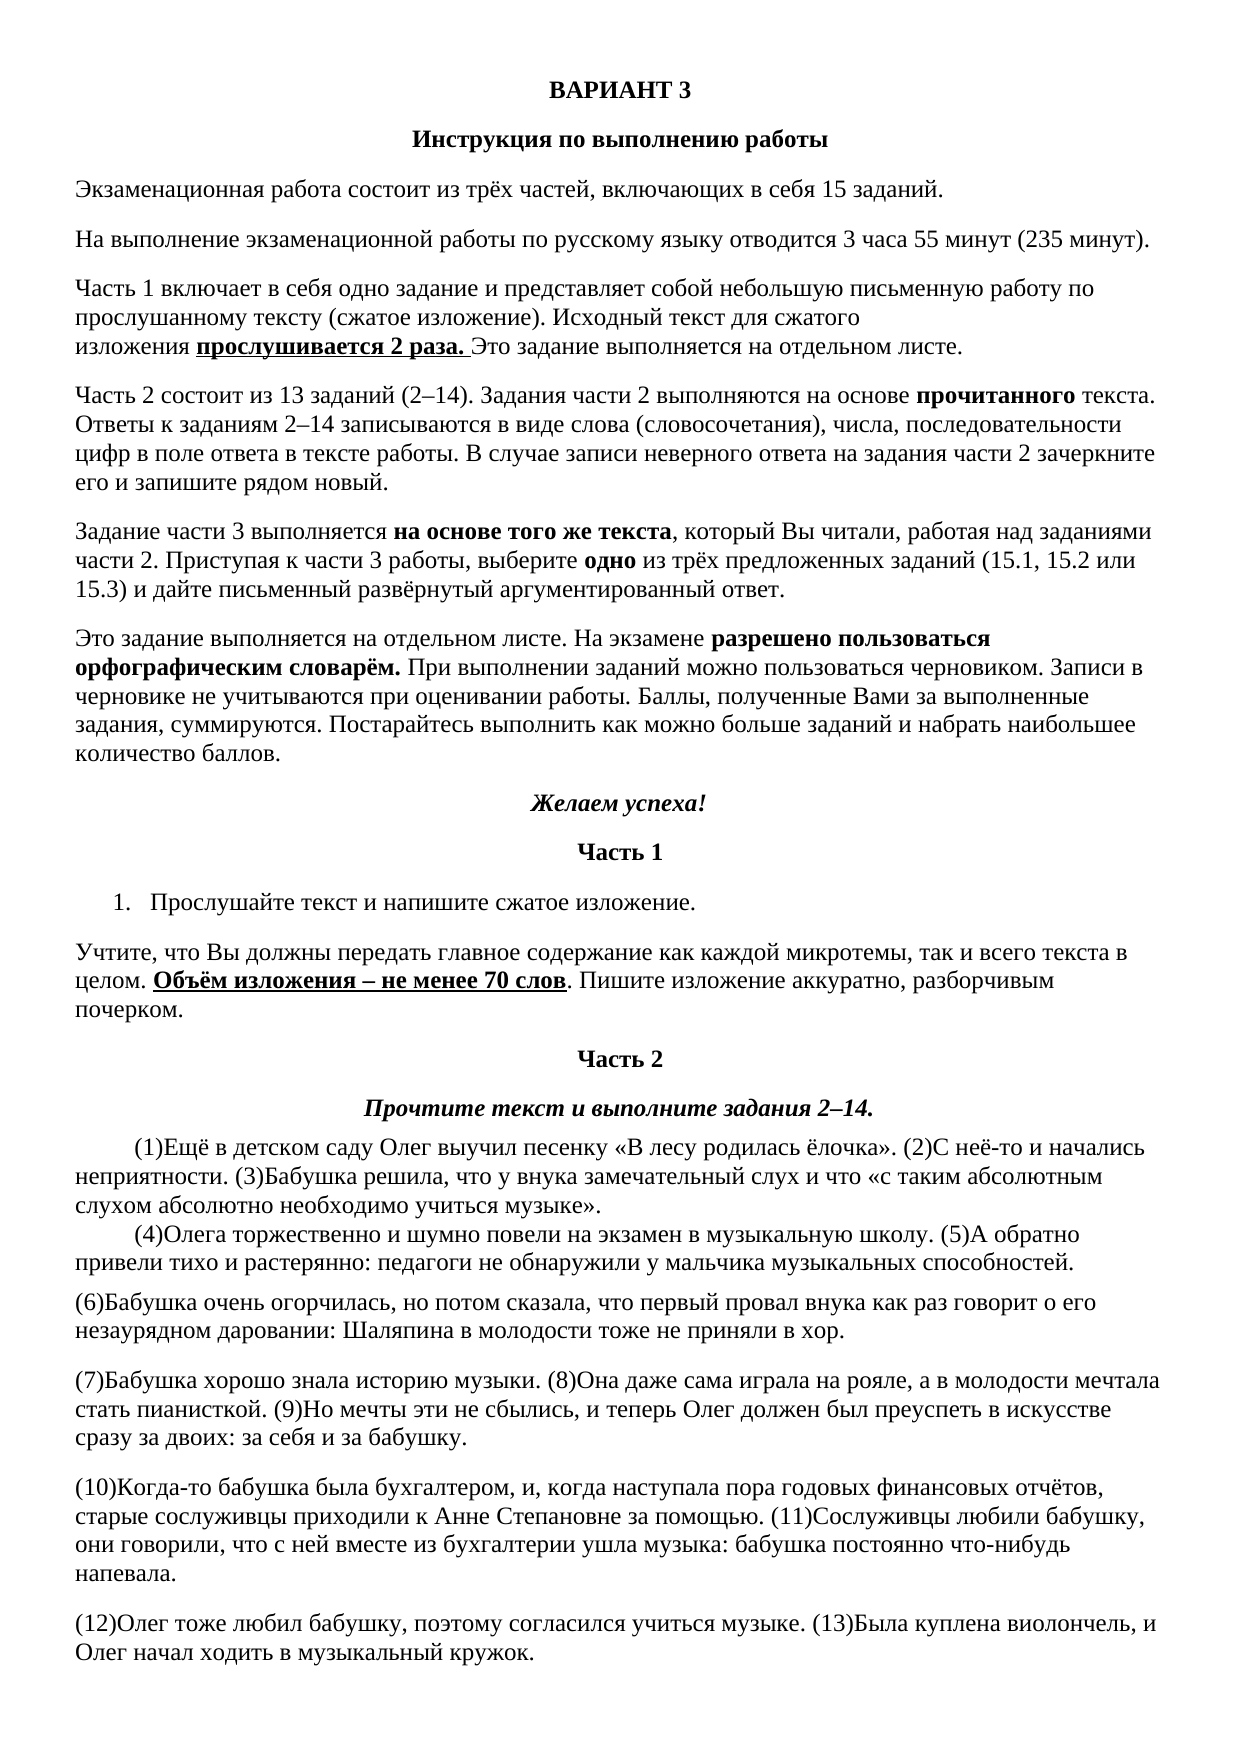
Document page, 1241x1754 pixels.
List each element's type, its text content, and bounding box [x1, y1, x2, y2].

text Это задание выполняется на отдельном листе. На экзамене разрешено пользоваться орфографическим словарём. При выполнении заданий можно пользоваться черновиком. Записи в черновике не учитываются при оценивании работы. Баллы, полученные Вами за выполненные задания, суммируются. Постарайтесь выполнить как можно больше заданий и набрать наибольшее количество баллов. [75, 623, 1165, 767]
text Часть 2 [75, 1044, 1165, 1072]
list Прослушайте текст и напишите сжатое изложение. [112, 887, 1165, 916]
text (12)Олег тоже любил бабушку, поэтому согласился учиться музыке. (13)Была куплена виолончель, и Олег начал ходить в музыкальный кружок. [75, 1608, 1165, 1665]
text Прочтите текст и выполните задания 2–14. [75, 1093, 1165, 1122]
text (1)Ещё в детском саду Олег выучил песенку «В лесу родилась ёлочка». (2)С неё-то и начались неприятности. (3)Бабушка решила, что у внука замечательный слух и что «с таким абсолютным слухом абсолютно необходимо учиться музыке». [75, 1132, 1165, 1219]
text (7)Бабушка хорошо знала историю музыки. (8)Она даже сама играла на рояле, а в молодости мечтала стать пианисткой. (9)Но мечты эти не сбылись, и теперь Олег должен был преуспеть в искусстве сразу за двоих: за себя и за бабушку. [75, 1365, 1165, 1451]
text Задание части 3 выполняется на основе того же текста, который Вы читали, работая над заданиями части 2. Приступая к части 3 работы, выберите одно из трёх предложенных заданий (15.1, 15.2 или 15.3) и дайте письменный развёрнутый аргументированный ответ. [75, 516, 1165, 602]
text Учтите, что Вы должны передать главное содержание как каждой микротемы, так и всего текста в целом. Объём изложения – не менее 70 слов. Пишите изложение аккуратно, разборчивым почерком. [75, 937, 1165, 1023]
text Часть 2 состоит из 13 заданий (2–14). Задания части 2 выполняются на основе прочитанного текста. Ответы к заданиям 2–14 записываются в виде слова (словосочетания), числа, последовательности цифр в поле ответа в тексте работы. В случае записи неверного ответа на задания части 2 зачеркните его и запишите рядом новый. [75, 380, 1165, 495]
text ВАРИАНТ 3 [75, 75, 1165, 104]
text Часть 1 включает в себя одно задание и представляет собой небольшую письменную работу по прослушанному тексту (сжатое изложение). Исходный текст для сжатого изложения прослушивается 2 раза. Это задание выполняется на отдельном листе. [75, 273, 1165, 359]
text На выполнение экзаменационной работы по русскому языку отводится 3 часа 55 минут (235 минут). [75, 224, 1165, 252]
text (6)Бабушка очень огорчилась, но потом сказала, что первый провал внука как раз говорит о его незаурядном даровании: Шаляпина в молодости тоже не приняли в хор. [75, 1287, 1165, 1344]
text (10)Когда-то бабушка была бухгалтером, и, когда наступала пора годовых финансовых отчётов, старые сослуживцы приходили к Анне Степановне за помощью. (11)Сослуживцы любили бабушку, они говорили, что с ней вместе из бухгалтерии ушла музыка: бабушка постоянно что-нибудь напевала. [75, 1472, 1165, 1587]
text (4)Олега торжественно и шумно повели на экзамен в музыкальную школу. (5)А обратно привели тихо и растерянно: педагоги не обнаружили у мальчика музыкальных способностей. [75, 1219, 1165, 1276]
text Инструкция по выполнению работы [75, 124, 1165, 153]
text Часть 1 [75, 837, 1165, 866]
text Желаем успеха! [75, 788, 1165, 817]
text Экзаменационная работа состоит из трёх частей, включающих в себя 15 заданий. [75, 174, 1165, 203]
